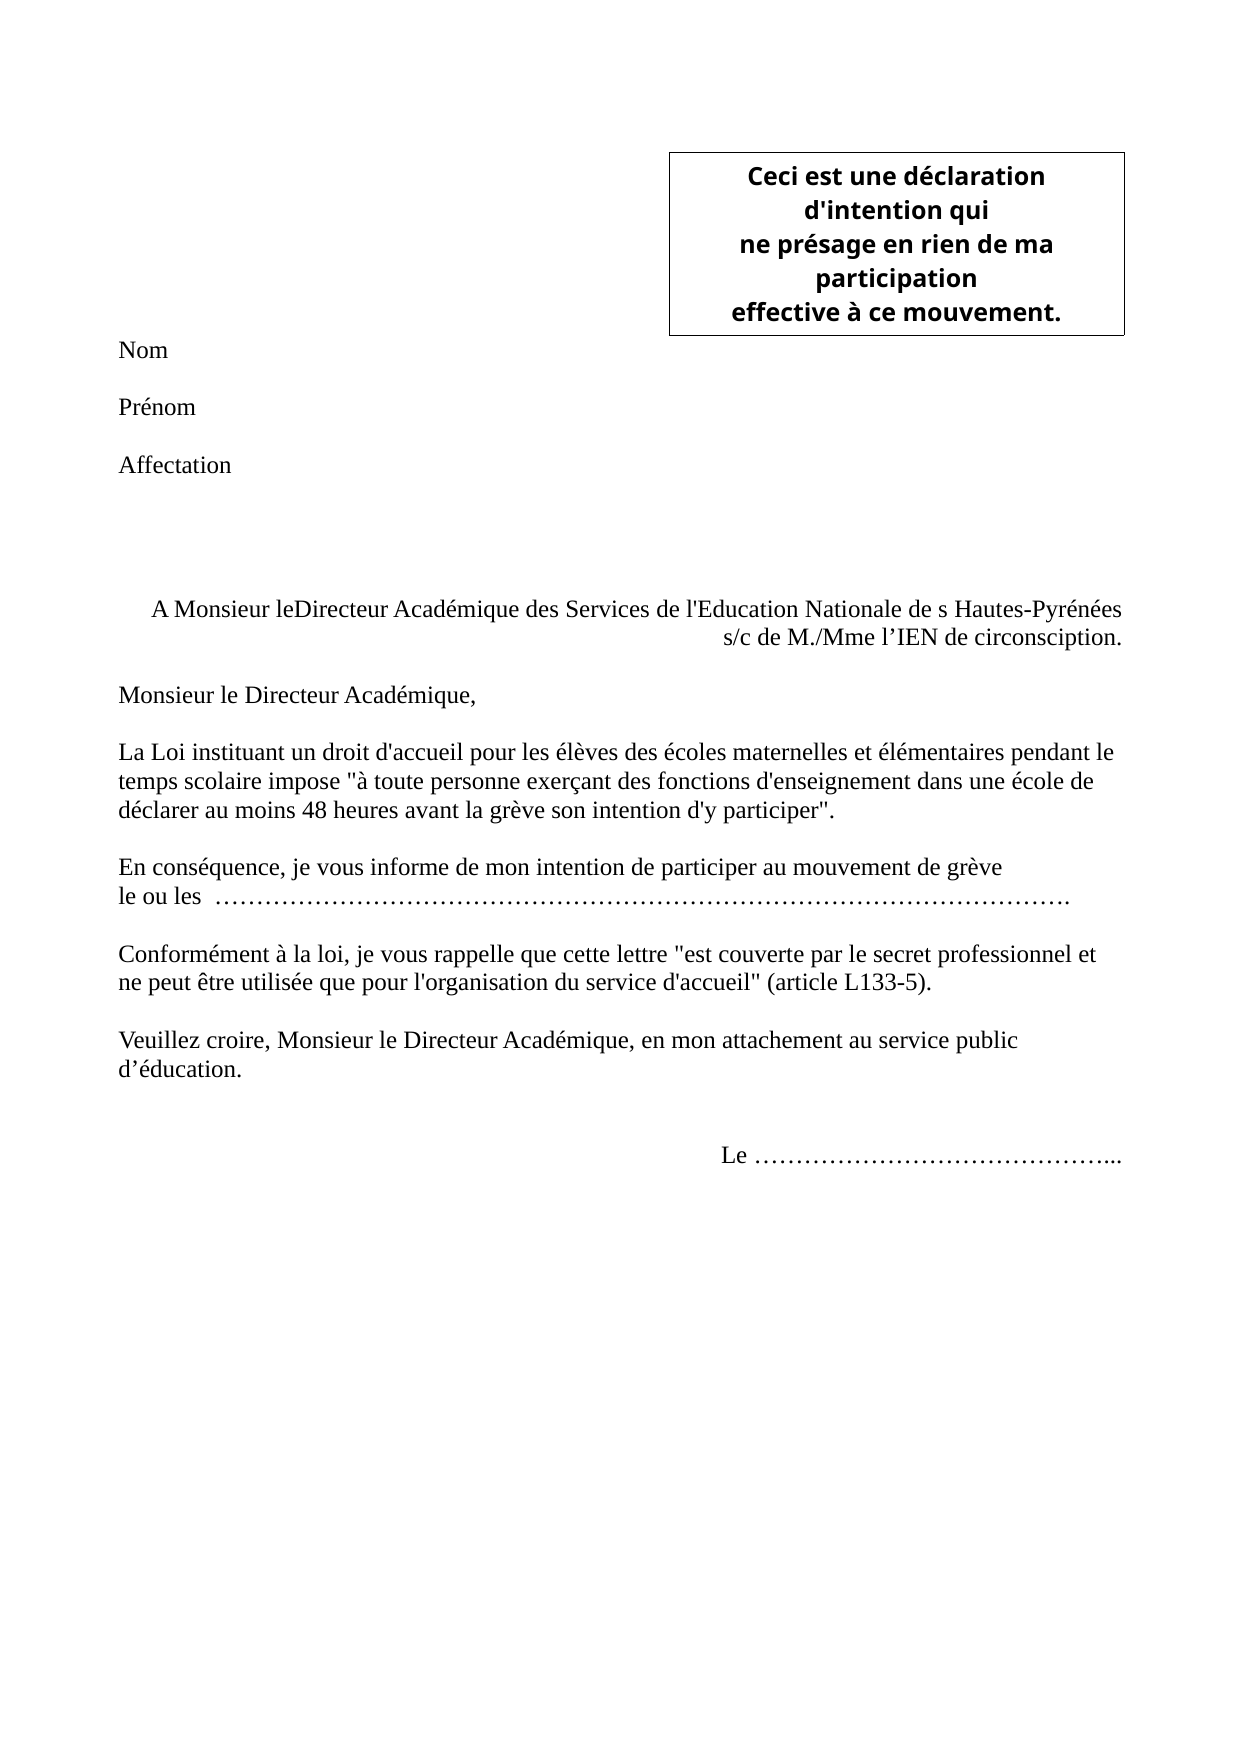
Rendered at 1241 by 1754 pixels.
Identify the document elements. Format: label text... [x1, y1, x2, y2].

text s/c de M./Mme l’IEN de circonsciption. [118, 622, 1122, 651]
text le ou les …………………………………………………………………………………………. [118, 881, 1122, 910]
text A Monsieur leDirecteur Académique des Services de l'Education Nationale de s Hautes-Pyrénées [118, 594, 1122, 622]
text Le ……………………………………... [118, 1140, 1122, 1169]
text Veuillez croire, Monsieur le Directeur Académique, en mon attachement au service public d’éducation. [118, 1025, 1122, 1082]
text Affectation [118, 450, 1122, 479]
text Monsieur le Directeur Académique, [118, 680, 1122, 709]
text Prénom [118, 392, 1122, 421]
text Conformément à la loi, je vous rappelle que cette lettre "est couverte par le secret professionnel et ne peut être utilisée que pour l'organisation du service d'accueil" (article L133-5). [118, 939, 1122, 996]
text Nom [118, 335, 1122, 364]
text La Loi instituant un droit d'accueil pour les élèves des écoles maternelles et élémentaires pendant le temps scolaire impose "à toute personne exerçant des fonctions d'enseignement dans une école de déclarer au moins 48 heures avant la grève son intention d'y participer". [118, 737, 1122, 824]
table_header Ceci est une déclaration d'intention qui ne présage en rien de ma participation effective à ce mouvement. [670, 153, 1124, 334]
text En conséquence, je vous informe de mon intention de participer au mouvement de grève [118, 852, 1122, 881]
